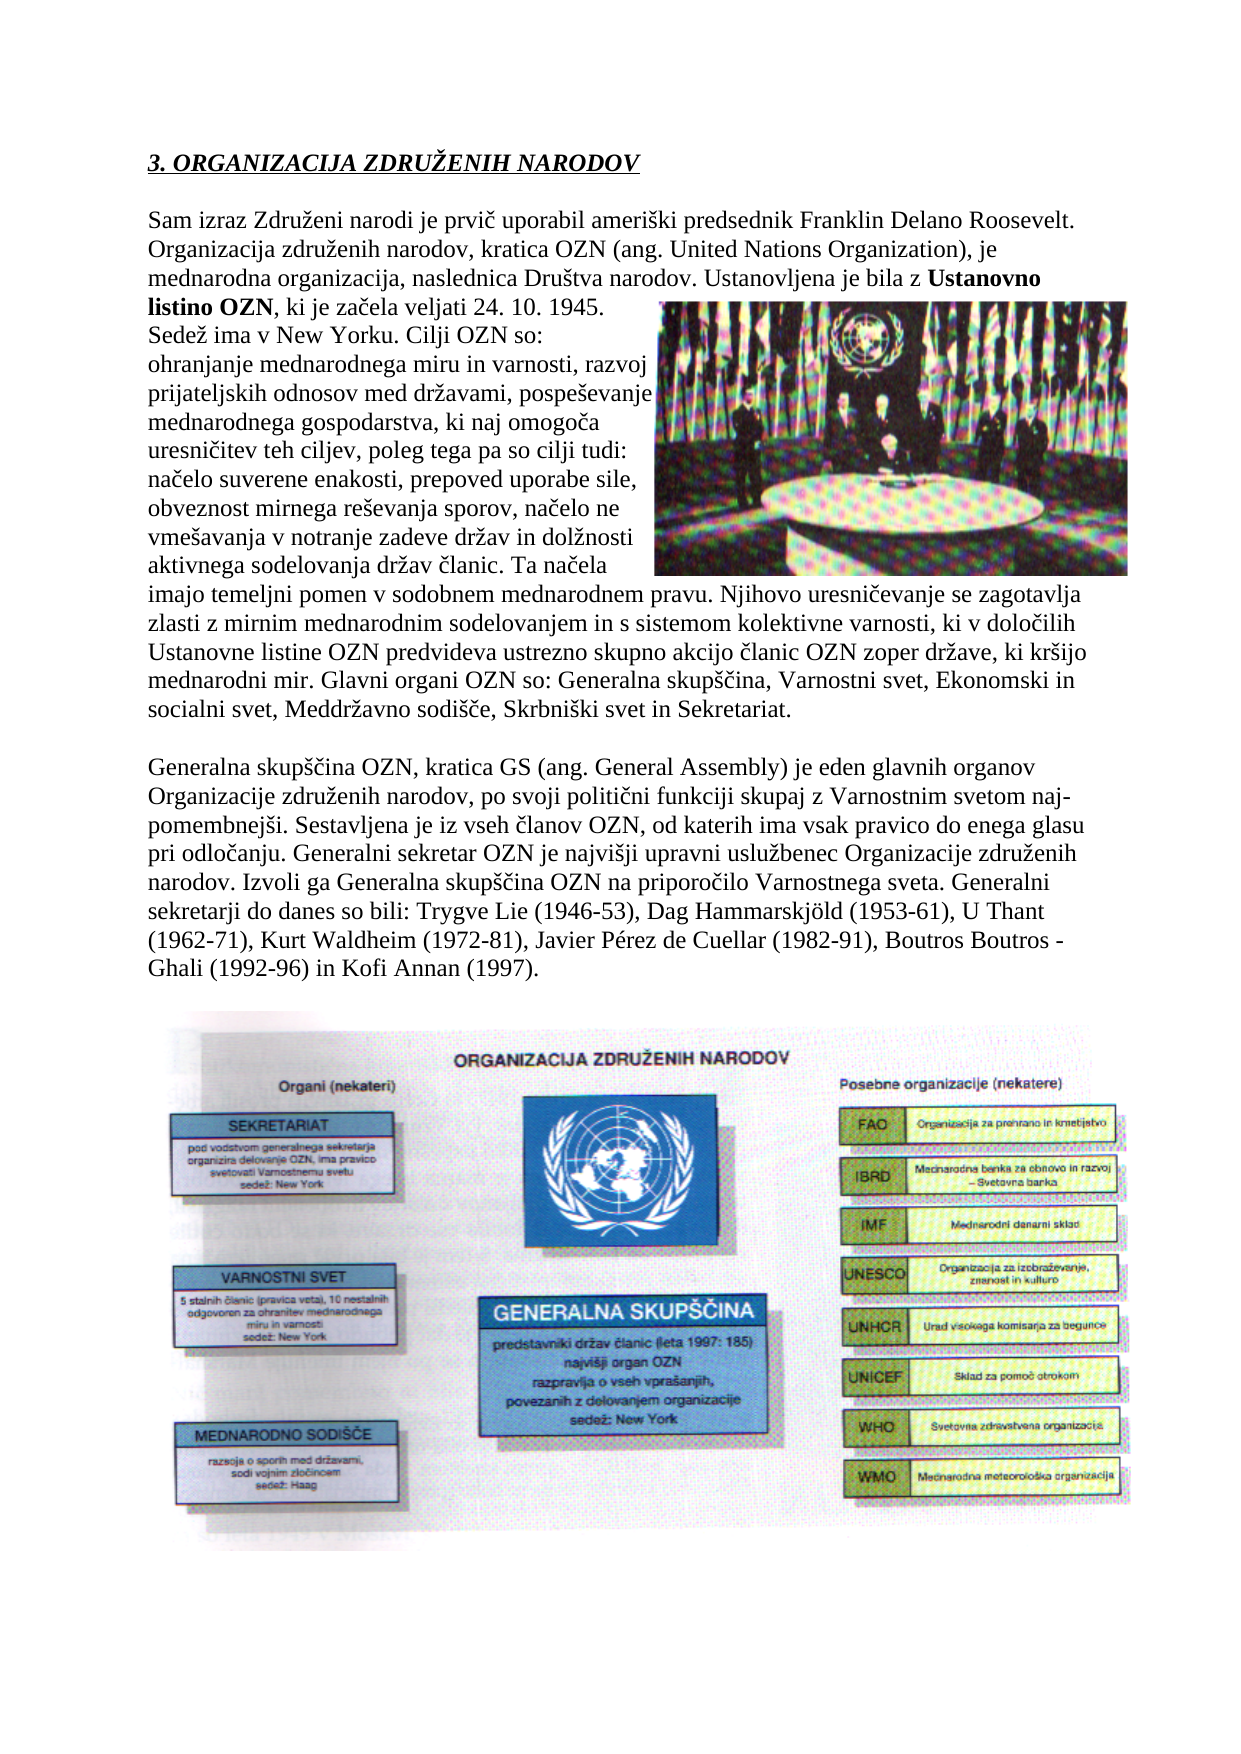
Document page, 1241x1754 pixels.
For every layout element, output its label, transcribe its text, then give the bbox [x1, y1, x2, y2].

picture [147, 1011, 1141, 1551]
text 3. ORGANIZACIJA ZDRUŽENIH NARODOV [148, 148, 1093, 176]
picture [653, 297, 1131, 576]
text Sam izraz Združeni narodi je prvič uporabil ameriški predsednik Franklin Delano Roosevelt. Organizacija združenih narodov, kratica OZN (ang. United Nations Organization), je mednarodna organizacija, naslednica Društva narodov. Ustanovljena je bila z Ustanovno listino OZN, ki je začela veljati 24. 10. 1945. Sedež ima v New Yorku. Cilji OZN so: ohranjanje mednarodnega miru in varnosti, razvoj prijateljskih odnosov med državami, pospeševanje mednarodnega gospodarstva, ki naj omogoča uresničitev teh ciljev, poleg tega pa so cilji tudi: načelo suverene enakosti, prepoved uporabe sile, obveznost mirnega reševanja sporov, načelo ne vmešavanja v notranje zadeve držav in dolžnosti aktivnega sodelovanja držav članic. Ta načela imajo temeljni pomen v sodobnem mednarodnem pravu. Njihovo uresničevanje se zagotavlja zlasti z mirnim mednarodnim sodelovanjem in s sistemom kolektivne varnosti, ki v določilih Ustanovne listine OZN predvideva ustrezno skupno akcijo članic OZN zoper države, ki kršijo mednarodni mir. Glavni organi OZN so: Generalna skupščina, Varnostni svet, Ekonomski in socialni svet, Meddržavno sodišče, Skrbniški svet in Sekretariat. [148, 206, 1093, 723]
text Generalna skupščina OZN, kratica GS (ang. General Assembly) je eden glavnih organov Organizacije združenih narodov, po svoji politični funkciji skupaj z Varnostnim svetom naj-pomembnejši. Sestavljena je iz vseh članov OZN, od katerih ima vsak pravico do enega glasu pri odločanju. Generalni sekretar OZN je najvišji upravni uslužbenec Organizacije združenih narodov. Izvoli ga Generalna skupščina OZN na priporočilo Varnostnega sveta. Generalni sekretarji do danes so bili: Trygve Lie (1946-53), Dag Hammarskjöld (1953-61), U Thant (1962-71), Kurt Waldheim (1972-81), Javier Pérez de Cuellar (1982-91), Boutros Boutros - Ghali (1992-96) in Kofi Annan (1997). [148, 752, 1093, 982]
